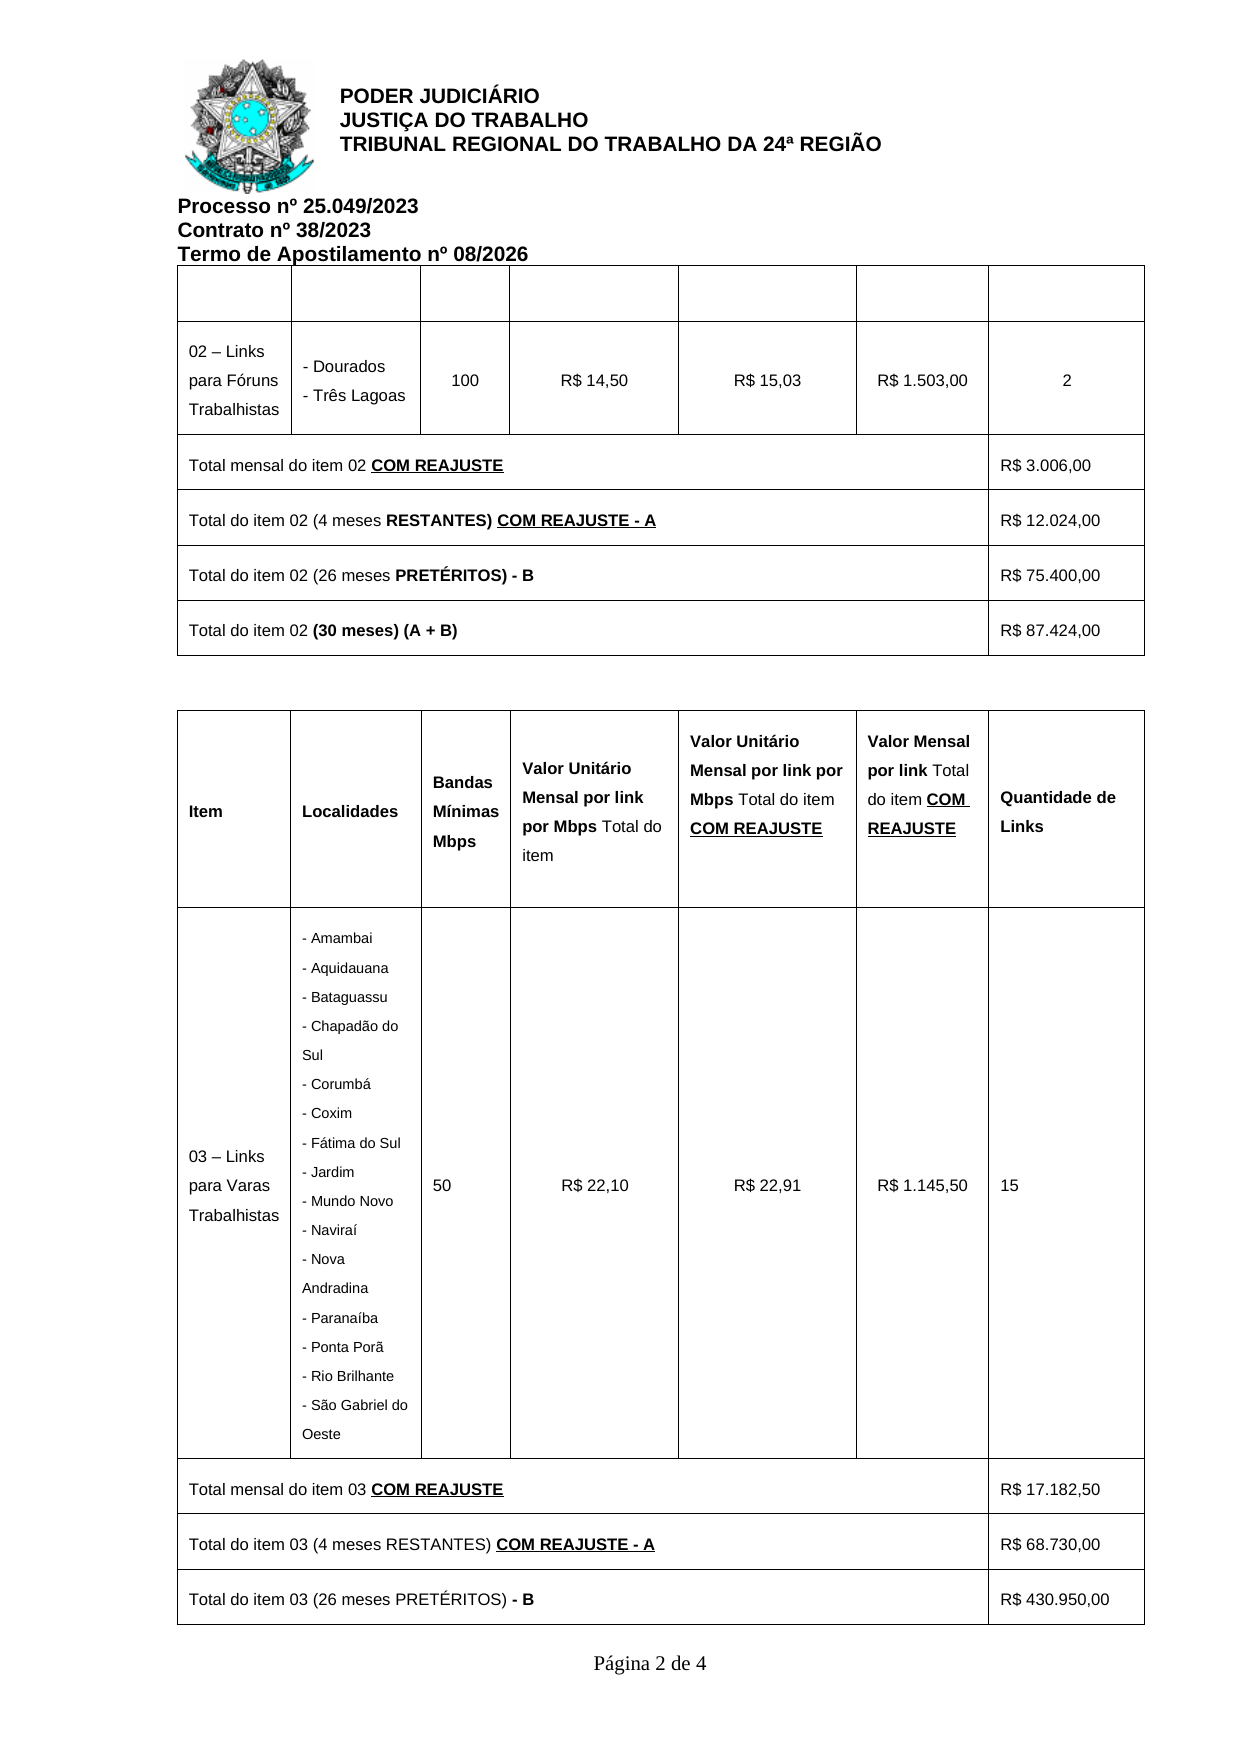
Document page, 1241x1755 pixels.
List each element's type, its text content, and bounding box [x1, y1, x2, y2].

table_cell R$ 1.503,00 [857, 322, 988, 434]
table_cell 02 – Links para Fóruns Trabalhistas [178, 322, 291, 434]
table_cell 2 [989, 322, 1144, 434]
table_cell 15 [989, 908, 1144, 1458]
table_cell R$ 22,10 [511, 908, 678, 1458]
table_header Valor Unitário Mensal por link por Mbps Total do item [511, 711, 678, 907]
table_cell R$ 75.400,00 [989, 546, 1144, 600]
table_cell Total do item 02 (4 meses RESTANTES) COM REAJUSTE - A [178, 490, 988, 544]
table_cell 100 [421, 322, 509, 434]
table_header Localidades [291, 711, 421, 907]
table_cell R$ 430.950,00 [989, 1570, 1144, 1624]
table_cell R$ 14,50 [510, 322, 678, 434]
table_cell R$ 87.424,00 [989, 601, 1144, 655]
table_cell R$ 15,03 [679, 322, 856, 434]
table_cell - Amambai - Aquidauana - Bataguassu - Chapadão do Sul - Corumbá - Coxim - Fátima do Sul - Jardim - Mundo Novo - Naviraí - Nova Andradina - Paranaíba - Ponta Porã - Rio Brilhante - São Gabriel do Oeste [291, 908, 421, 1458]
table_cell Total mensal do item 03 COM REAJUSTE [178, 1459, 988, 1513]
table_header [178, 266, 291, 321]
table_cell R$ 3.006,00 [989, 435, 1144, 489]
table_header [421, 266, 509, 321]
table_cell Total do item 02 (26 meses PRETÉRITOS) - B [178, 546, 988, 600]
table_header Valor Unitário Mensal por link por Mbps Total do item COM REAJUSTE [679, 711, 856, 907]
table_cell R$ 17.182,50 [989, 1459, 1144, 1513]
table_cell Total do item 03 (26 meses PRETÉRITOS) - B [178, 1570, 988, 1624]
table_cell - Dourados - Três Lagoas [292, 322, 420, 434]
table_header [292, 266, 420, 321]
table_header Item [178, 711, 290, 907]
table_cell 50 [422, 908, 510, 1458]
table_cell Total do item 03 (4 meses RESTANTES) COM REAJUSTE - A [178, 1514, 988, 1568]
table_cell R$ 68.730,00 [989, 1514, 1144, 1568]
table_header [857, 266, 988, 321]
table_cell Total do item 02 (30 meses) (A + B) [178, 601, 988, 655]
table_cell R$ 1.145,50 [857, 908, 988, 1458]
table_header Bandas Mínimas Mbps [422, 711, 510, 907]
table_cell R$ 12.024,00 [989, 490, 1144, 544]
table_cell 03 – Links para Varas Trabalhistas [178, 908, 290, 1458]
table_header Valor Mensal por link Total do item COM REAJUSTE [857, 711, 988, 907]
table_header [679, 266, 856, 321]
table_header Quantidade de Links [989, 711, 1144, 907]
table_header [510, 266, 678, 321]
table_cell R$ 22,91 [679, 908, 856, 1458]
table_header [989, 266, 1144, 321]
table_cell Total mensal do item 02 COM REAJUSTE [178, 435, 988, 489]
